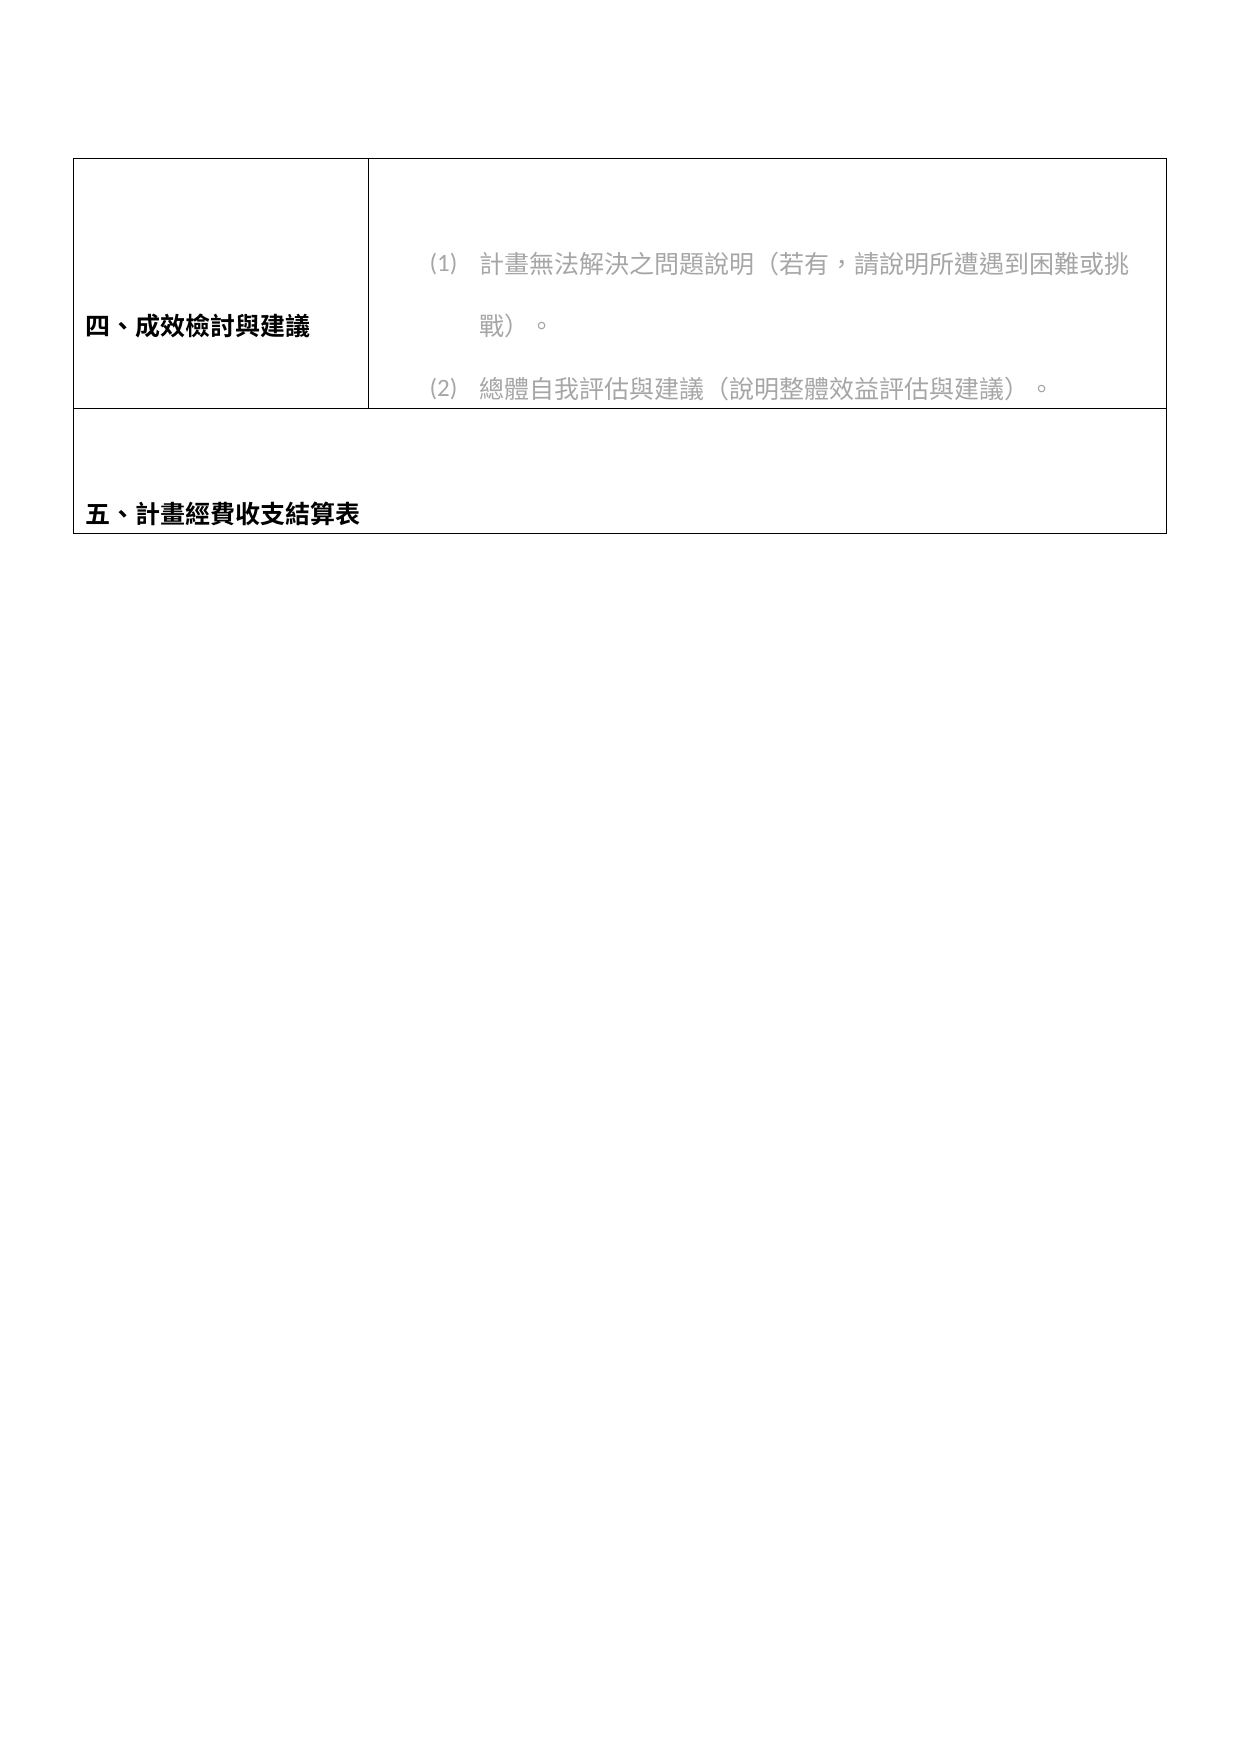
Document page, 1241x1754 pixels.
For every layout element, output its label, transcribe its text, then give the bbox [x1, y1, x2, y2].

table_cell 五、計畫經費收支結算表 [74, 409, 1166, 533]
table_cell 四、成效檢討與建議 [74, 159, 368, 408]
table_cell 計畫無法解決之問題說明（若有，請說明所遭遇到困難或挑戰）。 總體自我評估與建議（說明整體效益評估與建議）。 [369, 159, 1166, 408]
